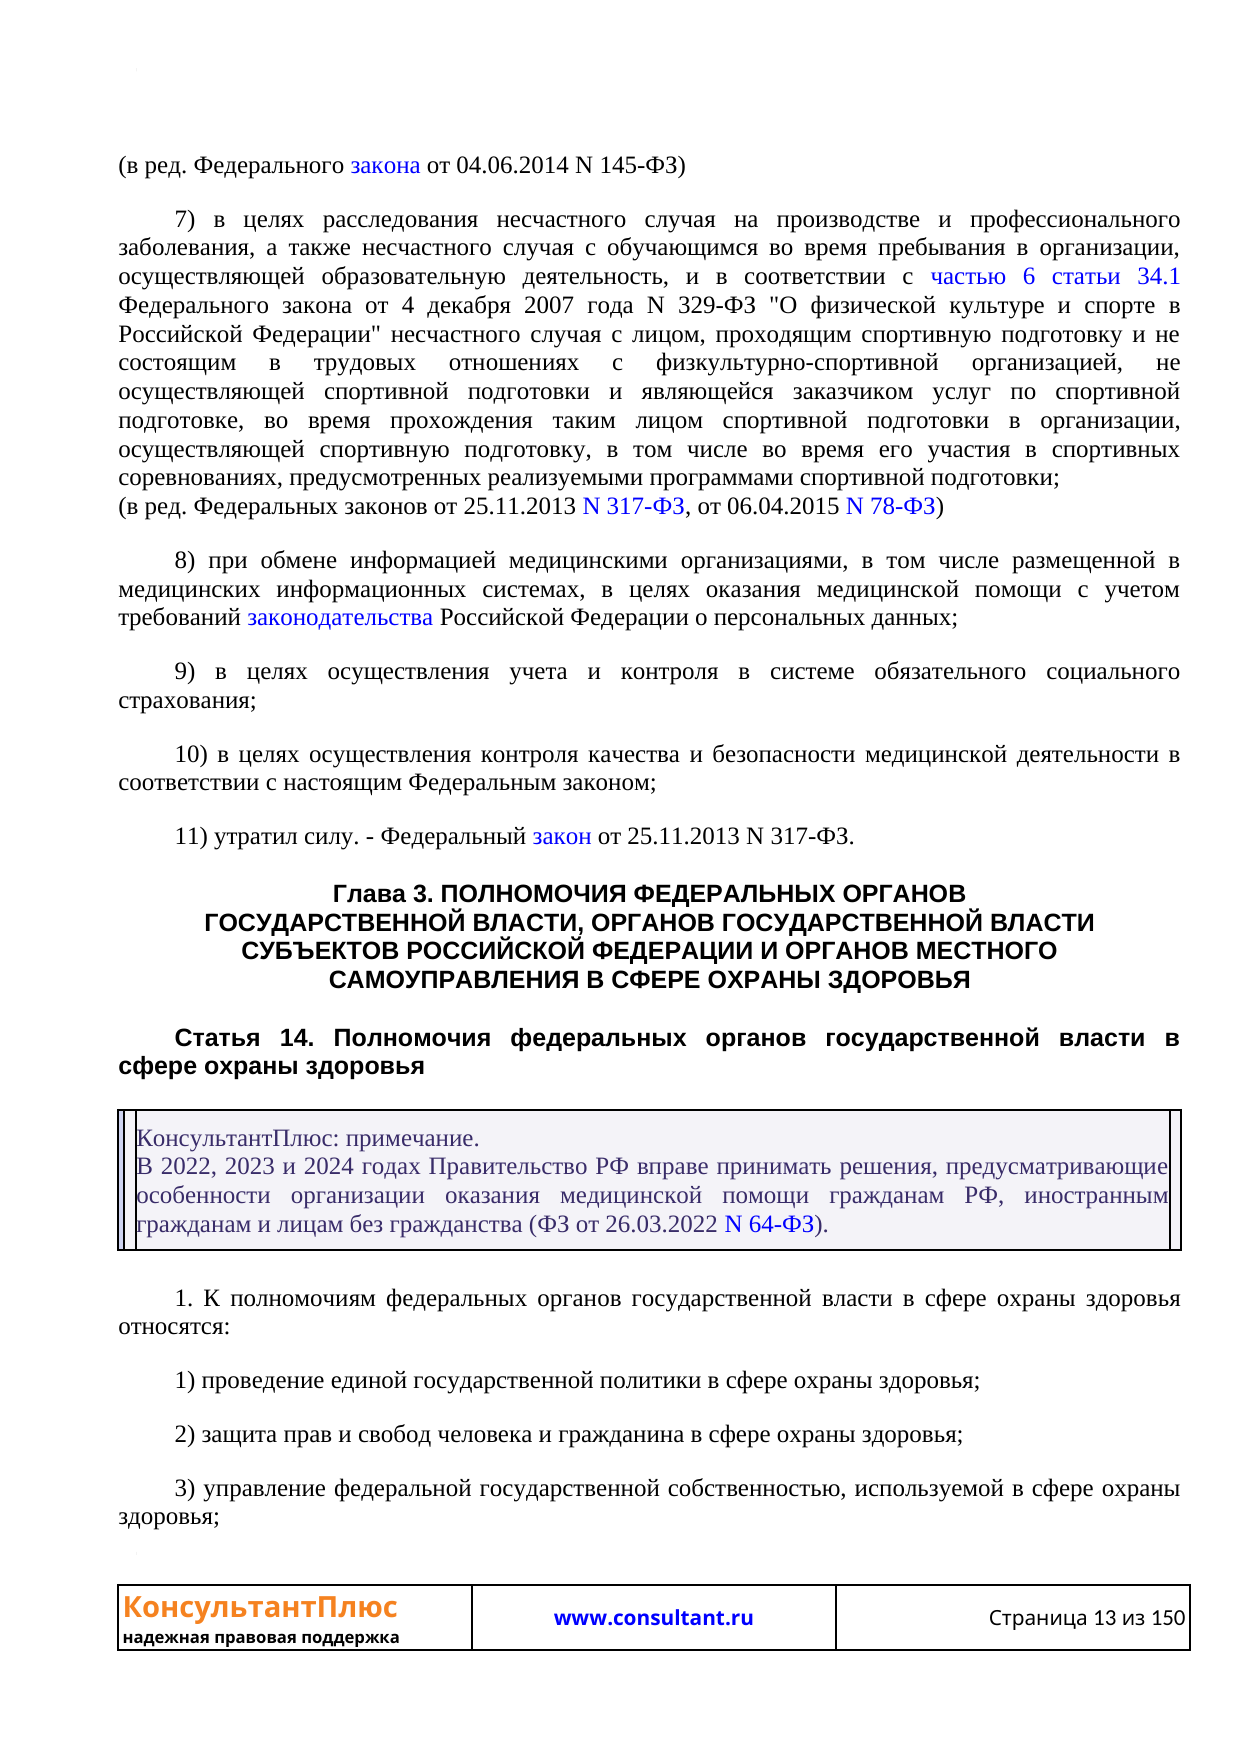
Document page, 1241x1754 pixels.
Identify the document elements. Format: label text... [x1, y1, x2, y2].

table_header КонсультантПлюс: примечание. В 2022, 2023 и 2024 годах Правительство РФ вправе принимать решения, предусматривающие особенности организации оказания медицинской помощи гражданам РФ, иностранным гражданам и лицам без гражданства (ФЗ от 26.03.2022 N 64-ФЗ). [137, 1111, 1169, 1249]
text 2) защита прав и свобод человека и гражданина в сфере охраны здоровья; [118, 1419, 1181, 1448]
table_header [125, 1111, 135, 1249]
text ГОСУДАРСТВЕННОЙ ВЛАСТИ, ОРГАНОВ ГОСУДАРСТВЕННОЙ ВЛАСТИ [118, 907, 1181, 936]
text Статья 14. Полномочия федеральных органов государственной власти в сфере охраны здоровья [118, 1022, 1181, 1080]
text СУБЪЕКТОВ РОССИЙСКОЙ ФЕДЕРАЦИИ И ОРГАНОВ МЕСТНОГО [118, 936, 1181, 965]
text 1) проведение единой государственной политики в сфере охраны здоровья; [118, 1365, 1181, 1394]
text (в ред. Федеральных законов от 25.11.2013 N 317-ФЗ, от 06.04.2015 N 78-ФЗ) [118, 491, 1181, 520]
text 7) в целях расследования несчастного случая на производстве и профессионального заболевания, а также несчастного случая с обучающимся во время пребывания в организации, осуществляющей образовательную деятельность, и в соответствии с частью 6 статьи 34.1 Федерального закона от 4 декабря 2007 года N 329-ФЗ "О физической культуре и спорте в Российской Федерации" несчастного случая с лицом, проходящим спортивную подготовку и не состоящим в трудовых отношениях с физкультурно-спортивной организацией, не осуществляющей спортивной подготовки и являющейся заказчиком услуг по спортивной подготовке, во время прохождения таким лицом спортивной подготовки в организации, осуществляющей спортивную подготовку, в том числе во время его участия в спортивных соревнованиях, предусмотренных реализуемыми программами спортивной подготовки; [118, 204, 1181, 491]
text САМОУПРАВЛЕНИЯ В СФЕРЕ ОХРАНЫ ЗДОРОВЬЯ [118, 965, 1181, 994]
text 11) утратил силу. - Федеральный закон от 25.11.2013 N 317-ФЗ. [118, 821, 1181, 850]
text 8) при обмене информацией медицинскими организациями, в том числе размещенной в медицинских информационных системах, в целях оказания медицинской помощи с учетом требований законодательства Российской Федерации о персональных данных; [118, 545, 1181, 631]
text Глава 3. ПОЛНОМОЧИЯ ФЕДЕРАЛЬНЫХ ОРГАНОВ [118, 879, 1181, 907]
text 10) в целях осуществления контроля качества и безопасности медицинской деятельности в соответствии с настоящим Федеральным законом; [118, 739, 1181, 796]
table_header [1171, 1111, 1180, 1249]
text 1. К полномочиям федеральных органов государственной власти в сфере охраны здоровья относятся: [118, 1283, 1181, 1340]
text 9) в целях осуществления учета и контроля в системе обязательного социального страхования; [118, 656, 1181, 714]
table_header [119, 1111, 123, 1249]
text (в ред. Федерального закона от 04.06.2014 N 145-ФЗ) [118, 150, 1181, 179]
text 3) управление федеральной государственной собственностью, используемой в сфере охраны здоровья; [118, 1473, 1181, 1530]
